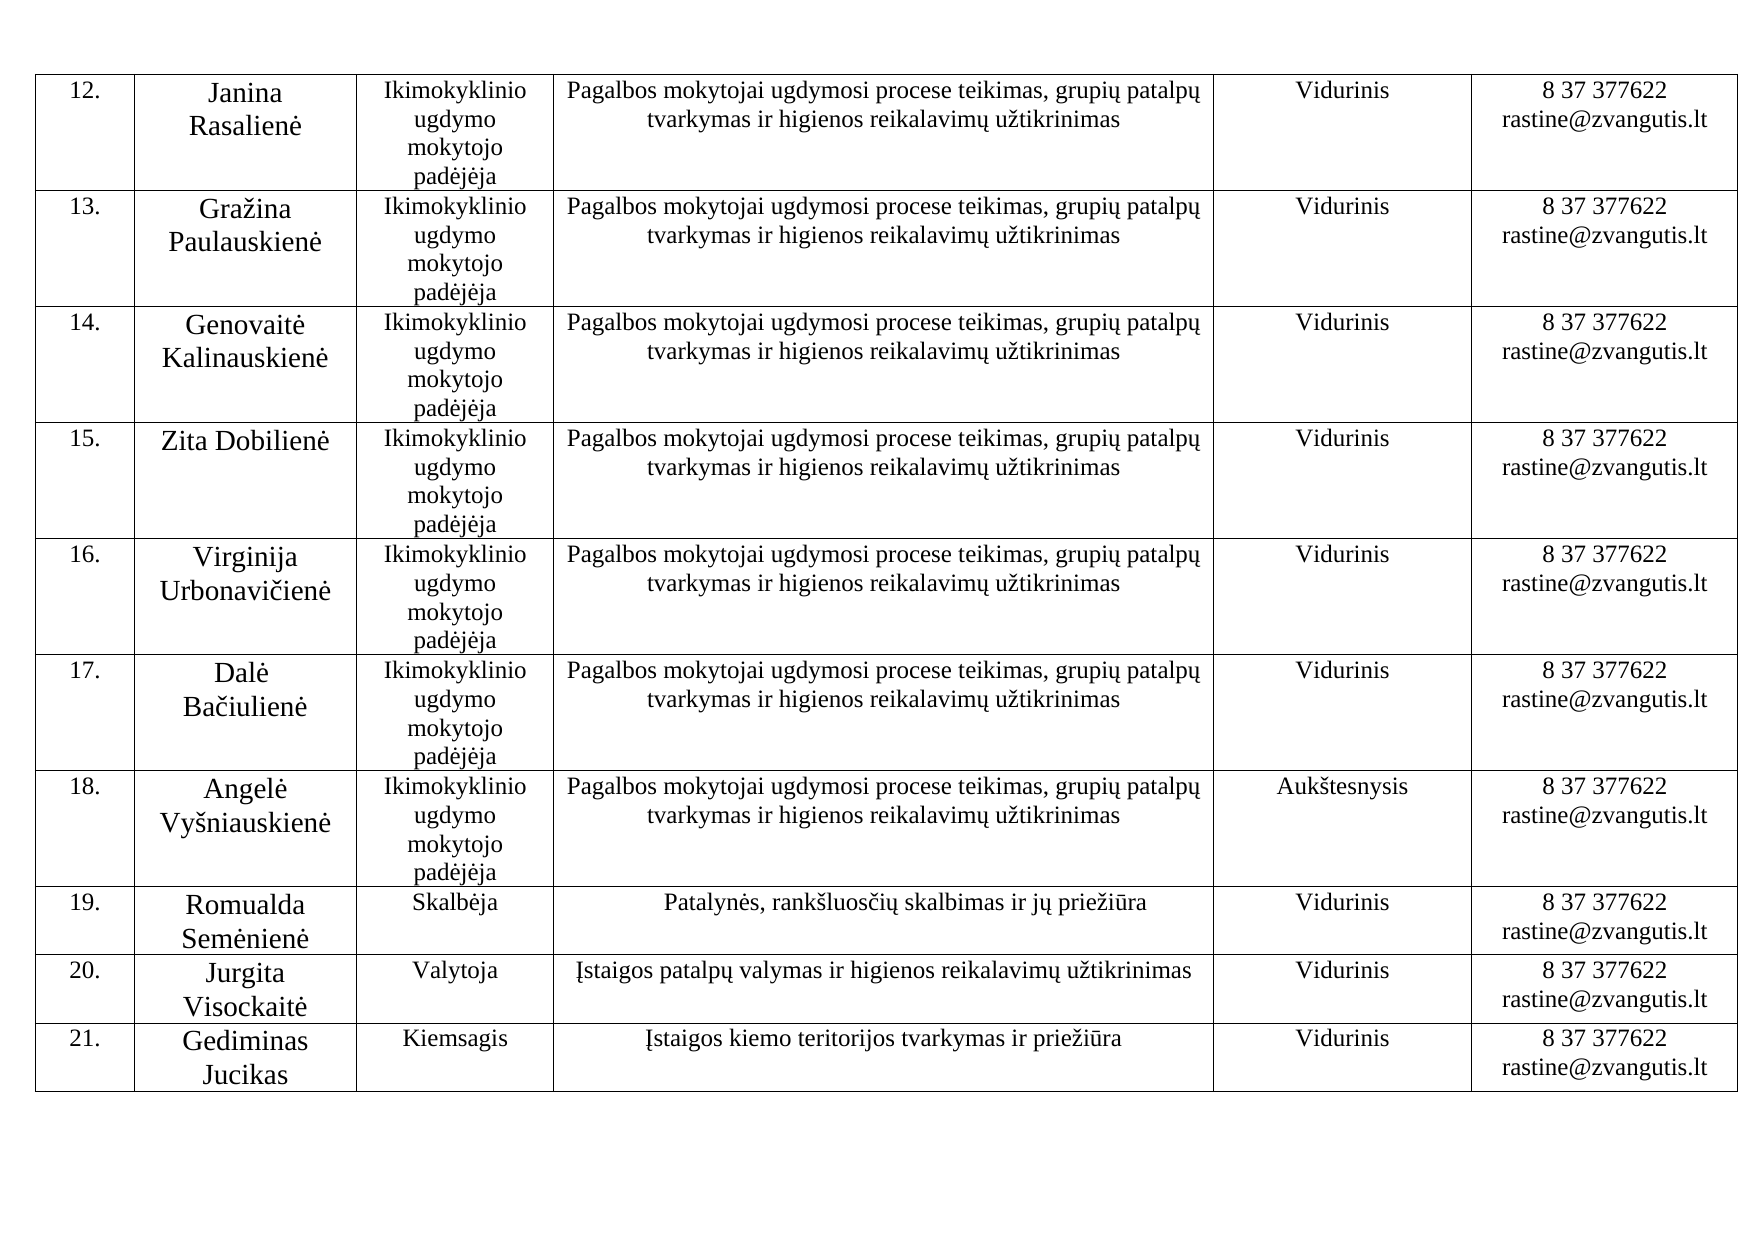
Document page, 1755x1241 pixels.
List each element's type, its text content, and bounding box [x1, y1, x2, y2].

table_cell Pagalbos mokytojai ugdymosi procese teikimas, grupių patalpų tvarkymas ir higienos reikalavimų užtikrinimas [554, 655, 1213, 770]
table_cell Vidurinis [1214, 955, 1471, 1022]
table_cell 8 37 377622 rastine@zvangutis.lt [1472, 771, 1737, 886]
table_cell Pagalbos mokytojai ugdymosi procese teikimas, grupių patalpų tvarkymas ir higienos reikalavimų užtikrinimas [554, 307, 1213, 422]
table_cell Vidurinis [1214, 191, 1471, 306]
table_cell 15. [36, 423, 134, 538]
table_cell Įstaigos patalpų valymas ir higienos reikalavimų užtikrinimas [554, 955, 1213, 1022]
table_cell Gražina Paulauskienė [135, 191, 356, 306]
table_cell 8 37 377622 rastine@zvangutis.lt [1472, 191, 1737, 306]
table_cell Ikimokyklinio ugdymo mokytojo padėjėja [357, 539, 553, 654]
table_cell Vidurinis [1214, 75, 1471, 190]
table_cell Jurgita Visockaitė [135, 955, 356, 1022]
table_cell 18. [36, 771, 134, 886]
table_cell Vidurinis [1214, 887, 1471, 954]
table_cell 8 37 377622 rastine@zvangutis.lt [1472, 655, 1737, 770]
table_cell 8 37 377622 rastine@zvangutis.lt [1472, 307, 1737, 422]
table_cell Ikimokyklinio ugdymo mokytojo padėjėja [357, 191, 553, 306]
table_cell Pagalbos mokytojai ugdymosi procese teikimas, grupių patalpų tvarkymas ir higienos reikalavimų užtikrinimas [554, 771, 1213, 886]
table_cell Pagalbos mokytojai ugdymosi procese teikimas, grupių patalpų tvarkymas ir higienos reikalavimų užtikrinimas [554, 75, 1213, 190]
table_cell Angelė Vyšniauskienė [135, 771, 356, 886]
table_cell Įstaigos kiemo teritorijos tvarkymas ir priežiūra [554, 1024, 1213, 1091]
table_cell 8 37 377622 rastine@zvangutis.lt [1472, 1024, 1737, 1091]
table_cell Pagalbos mokytojai ugdymosi procese teikimas, grupių patalpų tvarkymas ir higienos reikalavimų užtikrinimas [554, 423, 1213, 538]
table_cell Kiemsagis [357, 1024, 553, 1091]
table_cell Janina Rasalienė [135, 75, 356, 190]
table_cell 8 37 377622 rastine@zvangutis.lt [1472, 539, 1737, 654]
table_cell Romualda Semėnienė [135, 887, 356, 954]
table_cell Pagalbos mokytojai ugdymosi procese teikimas, grupių patalpų tvarkymas ir higienos reikalavimų užtikrinimas [554, 539, 1213, 654]
table_cell Ikimokyklinio ugdymo mokytojo padėjėja [357, 423, 553, 538]
table_cell 8 37 377622 rastine@zvangutis.lt [1472, 423, 1737, 538]
table_cell Patalynės, rankšluosčių skalbimas ir jų priežiūra [554, 887, 1213, 954]
table_cell Aukštesnysis [1214, 771, 1471, 886]
table_cell Ikimokyklinio ugdymo mokytojo padėjėja [357, 655, 553, 770]
table_cell 8 37 377622 rastine@zvangutis.lt [1472, 75, 1737, 190]
table_cell 8 37 377622 rastine@zvangutis.lt [1472, 955, 1737, 1022]
table_cell 17. [36, 655, 134, 770]
table_cell 20. [36, 955, 134, 1022]
table_cell Zita Dobilienė [135, 423, 356, 538]
table_cell 19. [36, 887, 134, 954]
table_cell Vidurinis [1214, 307, 1471, 422]
table_cell Dalė Bačiulienė [135, 655, 356, 770]
table_cell Ikimokyklinio ugdymo mokytojo padėjėja [357, 307, 553, 422]
table_cell 14. [36, 307, 134, 422]
table_cell Ikimokyklinio ugdymo mokytojo padėjėja [357, 771, 553, 886]
table_cell 16. [36, 539, 134, 654]
table_cell Pagalbos mokytojai ugdymosi procese teikimas, grupių patalpų tvarkymas ir higienos reikalavimų užtikrinimas [554, 191, 1213, 306]
table_cell Virginija Urbonavičienė [135, 539, 356, 654]
table_cell Vidurinis [1214, 1024, 1471, 1091]
table_cell Skalbėja [357, 887, 553, 954]
table_cell Gediminas Jucikas [135, 1024, 356, 1091]
table_cell Vidurinis [1214, 655, 1471, 770]
table_cell 21. [36, 1024, 134, 1091]
table_cell Ikimokyklinio ugdymo mokytojo padėjėja [357, 75, 553, 190]
table_cell Valytoja [357, 955, 553, 1022]
table_cell 12. [36, 75, 134, 190]
table_cell 13. [36, 191, 134, 306]
table_cell Vidurinis [1214, 423, 1471, 538]
table_cell 8 37 377622 rastine@zvangutis.lt [1472, 887, 1737, 954]
table_cell Genovaitė Kalinauskienė [135, 307, 356, 422]
table_cell Vidurinis [1214, 539, 1471, 654]
